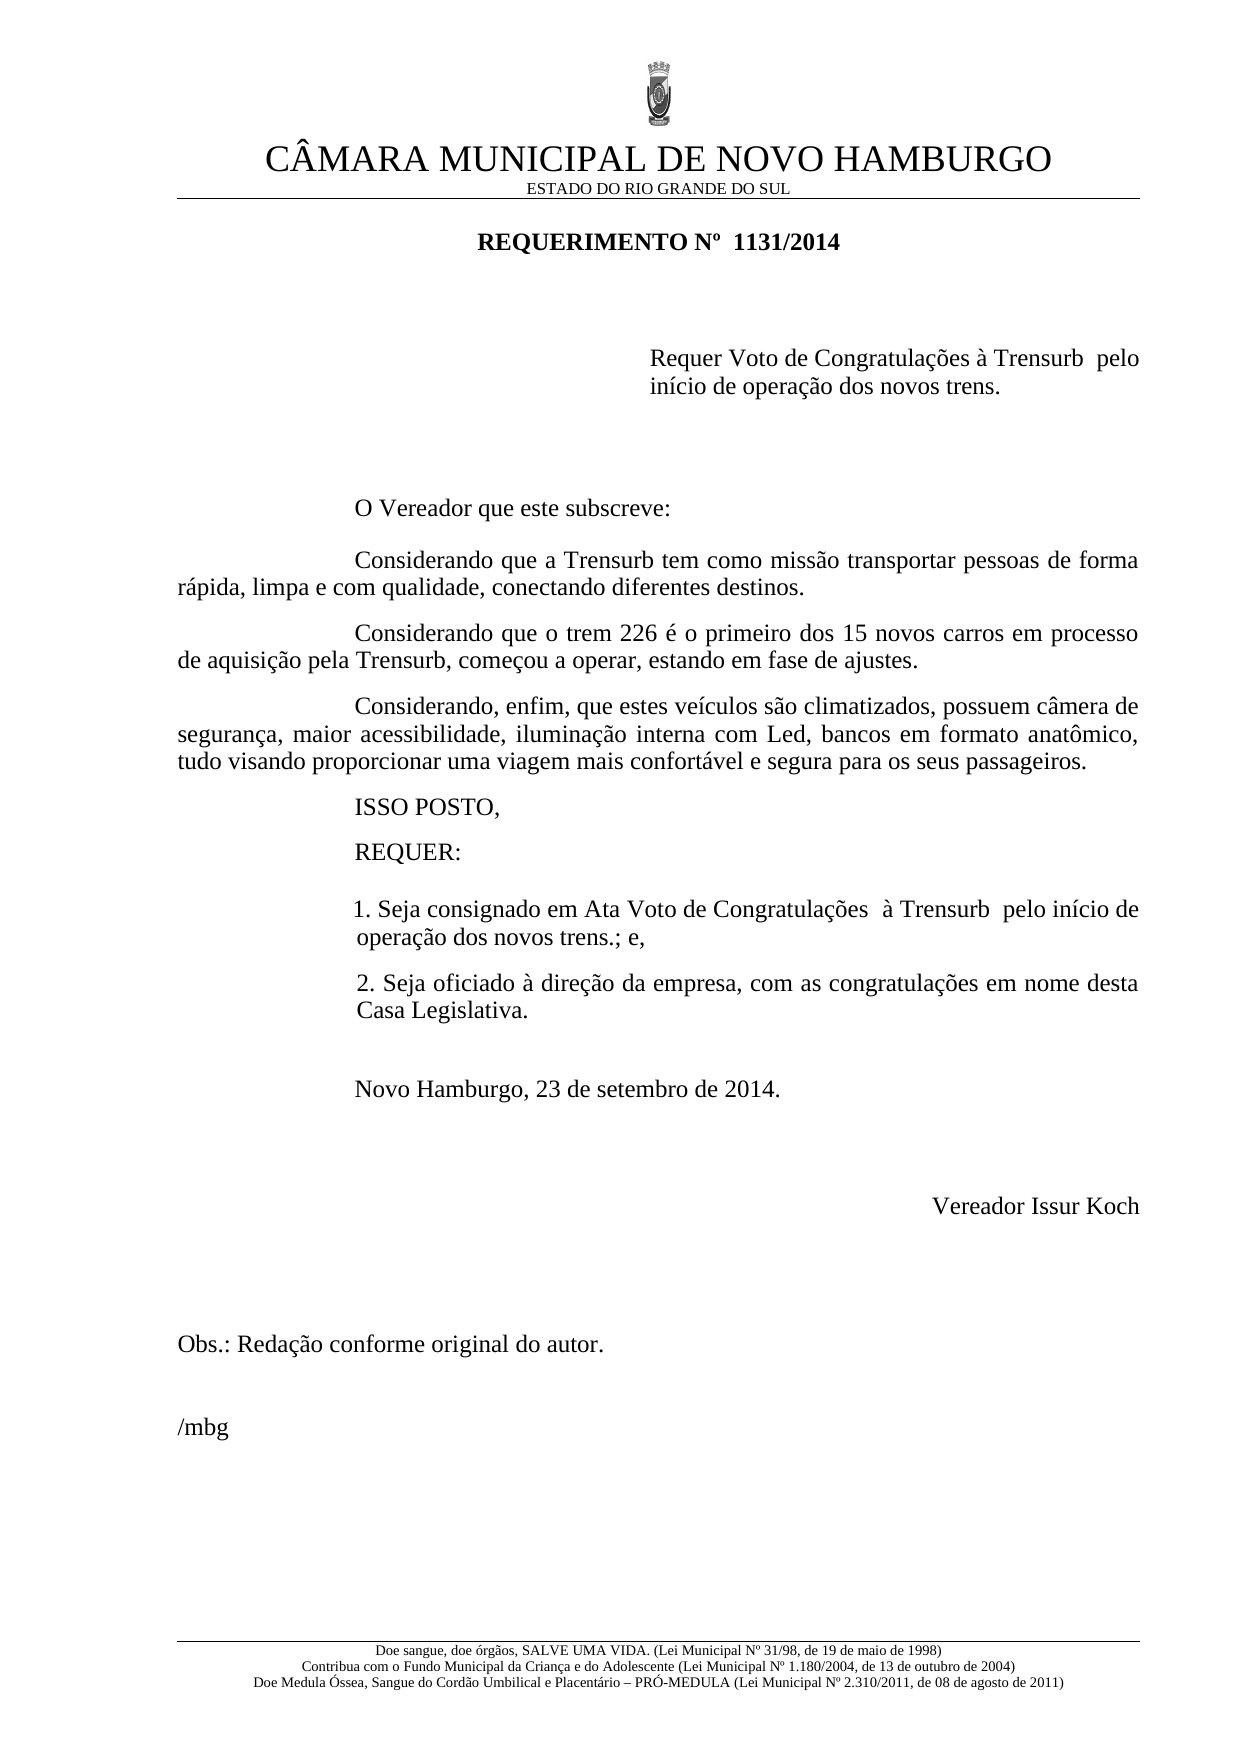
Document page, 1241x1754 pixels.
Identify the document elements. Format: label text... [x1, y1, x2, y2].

text /mbg [177, 1413, 1140, 1441]
list 2. Seja oficiado à direção da empresa, com as congratulações em nome desta Casa Legislativa. [352, 969, 1140, 1024]
text Considerando que a Trensurb tem como missão transportar pessoas de forma rápida, limpa e com qualidade, conectando diferentes destinos. [177, 546, 1140, 601]
text REQUER: [177, 838, 1140, 866]
text Obs.: Redação conforme original do autor. [177, 1330, 1140, 1358]
text Novo Hamburgo, 23 de setembro de 2014. [177, 1075, 1140, 1103]
text O Vereador que este subscreve: [177, 494, 1140, 522]
text Requer Voto de Congratulações à Trensurb pelo início de operação dos novos trens. [649, 344, 1140, 400]
text Considerando que o trem 226 é o primeiro dos 15 novos carros em processo de aquisição pela Trensurb, começou a operar, estando em fase de ajustes. [177, 619, 1140, 674]
text Vereador Issur Koch [768, 1192, 1140, 1219]
text ISSO POSTO, [177, 793, 1140, 821]
text REQUERIMENTO Nº 1131/2014 [177, 228, 1140, 256]
text Considerando, enfim, que estes veículos são climatizados, possuem câmera de segurança, maior acessibilidade, iluminação interna com Led, bancos em formato anatômico, tudo visando proporcionar uma viagem mais confortável e segura para os seus passageiros. [177, 692, 1140, 775]
text 1. Seja consignado em Ata Voto de Congratulações à Trensurb pelo início de operação dos novos trens.; e, [352, 896, 1140, 951]
